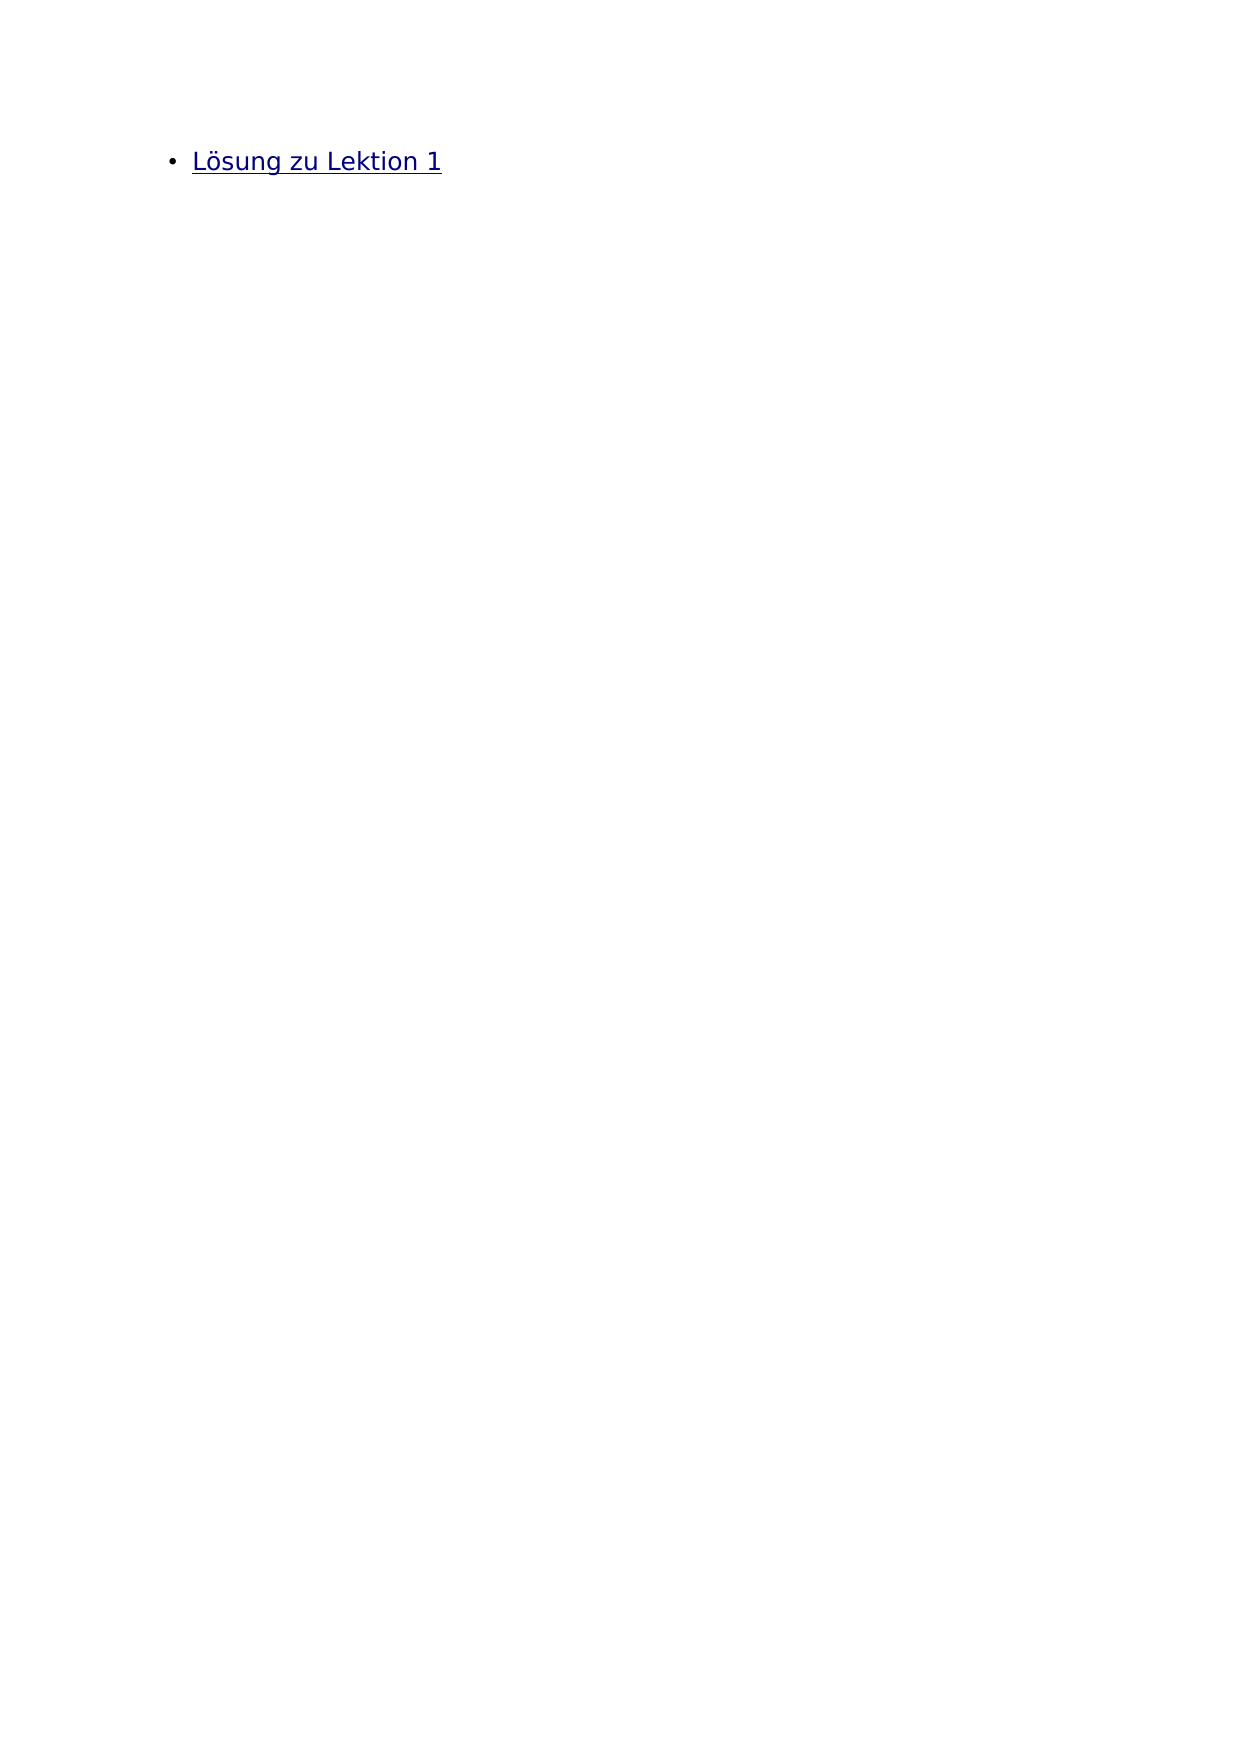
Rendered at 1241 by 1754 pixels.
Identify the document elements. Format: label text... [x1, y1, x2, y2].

list Lösung zu Lektion 1 [177, 148, 1122, 177]
